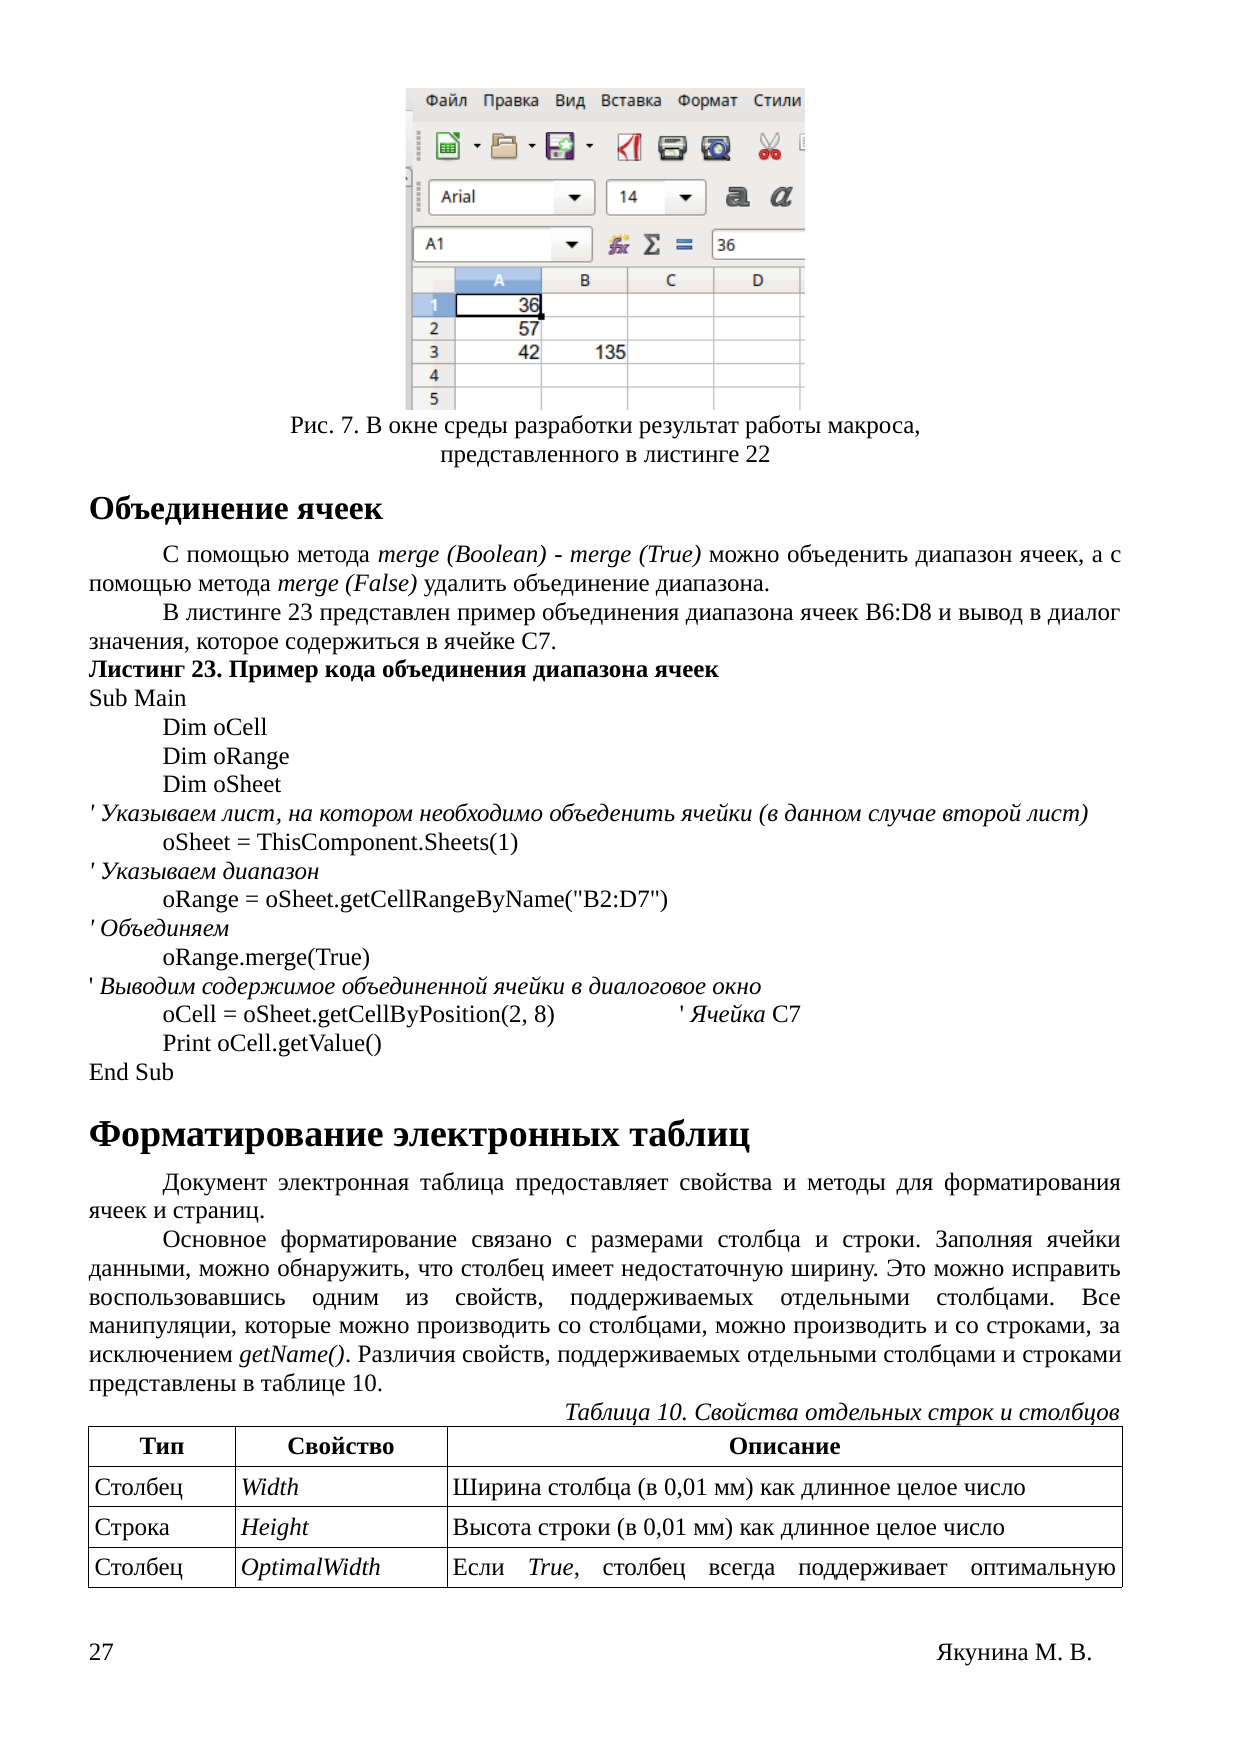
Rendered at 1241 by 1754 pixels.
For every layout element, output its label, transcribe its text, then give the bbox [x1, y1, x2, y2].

text End Sub [88, 1057, 1122, 1086]
text ' Выводим содержимое объединенной ячейки в диалоговое окно [88, 971, 1122, 999]
text Dim oRange [88, 741, 1122, 769]
text Документ электронная таблица предоставляет свойства и методы для форматирования ячеек и страниц. [88, 1167, 1122, 1224]
text Основное форматирование связано с размерами столбца и строки. Заполняя ячейки данными, можно обнаружить, что столбец имеет недостаточную ширину. Это можно исправить воспользовавшись одним из свойств, поддерживаемых отдельными столбцами. Все манипуляции, которые можно производить со столбцами, можно производить и со строками, за исключением getName(). Различия свойств, поддерживаемых отдельными столбцами и строками представлены в таблице 10. [88, 1224, 1122, 1397]
table_cell Столбец [89, 1467, 235, 1506]
table_cell Height [236, 1507, 447, 1547]
text oRange = oSheet.getCellRangeByName("B2:D7") [88, 884, 1122, 913]
table_cell Столбец [89, 1548, 235, 1587]
text Dim oCell [88, 712, 1122, 741]
table_cell OptimalWidth [236, 1548, 447, 1587]
table_cell Строка [89, 1507, 235, 1547]
text Рис. 7. В окне среды разработки результат работы макроса, представленного в листинге 22 [88, 88, 1122, 467]
text Таблица 10. Свойства отдельных строк и столбцов [88, 1397, 1122, 1426]
table_cell Если True, столбец всегда поддерживает оптимальную [448, 1548, 1122, 1587]
table_cell Высота строки (в 0,01 мм) как длинное целое число [448, 1507, 1122, 1547]
text В листинге 23 представлен пример объединения диапазона ячеек B6:D8 и вывод в диалог значения, которое содержиться в ячейке C7. [88, 597, 1122, 654]
text Sub Main [88, 683, 1122, 712]
table_header Описание [448, 1427, 1122, 1466]
picture [405, 88, 805, 410]
text oSheet = ThisComponent.Sheets(1) [88, 827, 1122, 856]
table_header Свойство [236, 1427, 447, 1466]
subtitle Объединение ячеек [88, 488, 1122, 527]
table_cell Ширина столбца (в 0,01 мм) как длинное целое число [448, 1467, 1122, 1506]
text oRange.merge(True) [88, 942, 1122, 971]
text ' Указываем диапазон [88, 856, 1122, 884]
table_cell Width [236, 1467, 447, 1506]
subtitle Форматирование электронных таблиц [88, 1111, 1122, 1154]
table_header Тип [89, 1427, 235, 1466]
text oCell = oSheet.getCellByPosition(2, 8) ' Ячейка C7 [88, 999, 1122, 1028]
text С помощью метода merge (Boolean) - merge (True) можно объеденить диапазон ячеек, а с помощью метода merge (False) удалить объединение диапазона. [88, 539, 1122, 597]
text Листинг 23. Пример кода объединения диапазона ячеек [88, 654, 1122, 683]
text ' Объединяем [88, 913, 1122, 942]
text Dim oSheet [88, 769, 1122, 798]
text ' Указываем лист, на котором необходимо объеденить ячейки (в данном случае второй лист) [88, 798, 1122, 827]
text Print oCell.getValue() [88, 1028, 1122, 1057]
